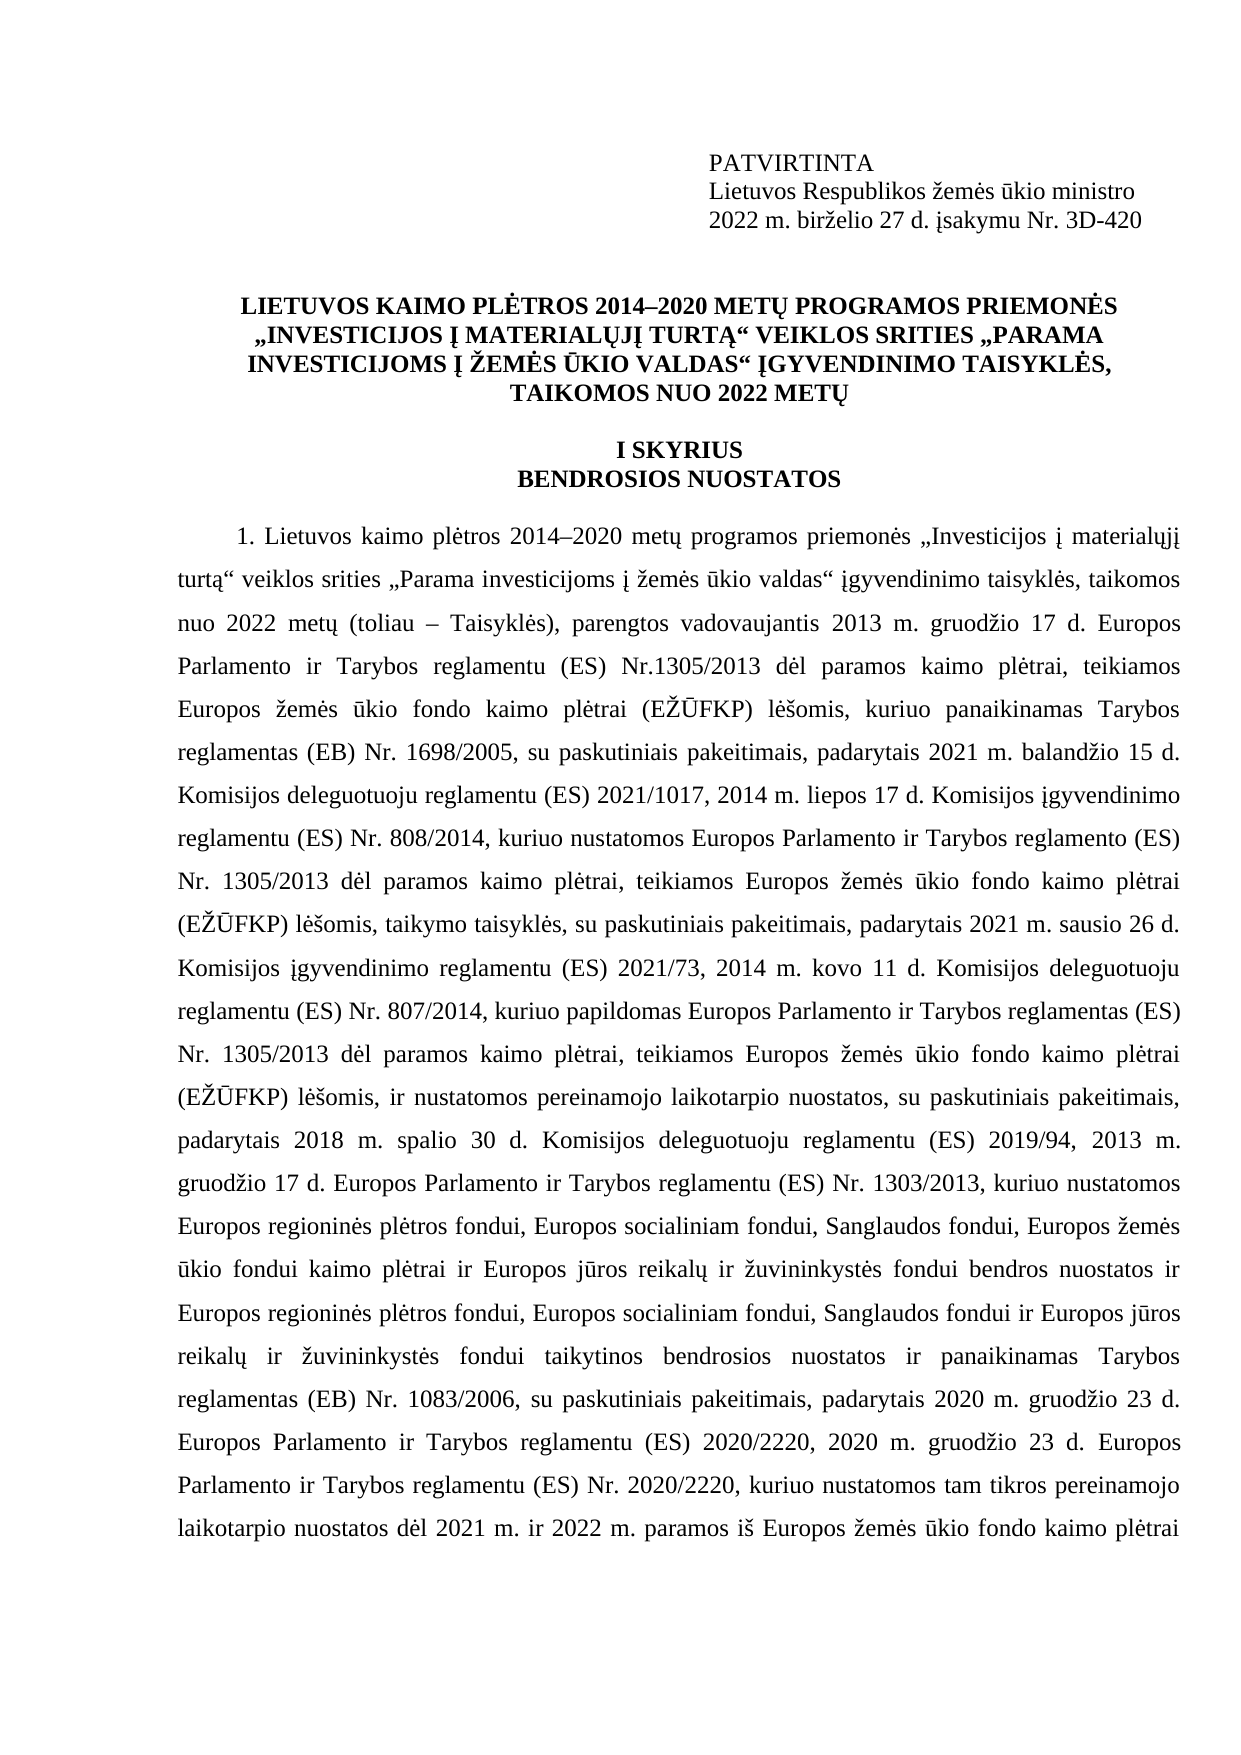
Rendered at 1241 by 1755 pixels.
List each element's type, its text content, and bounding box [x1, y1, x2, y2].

text Lietuvos Respublikos žemės ūkio ministro [177, 176, 1181, 205]
text BENDROSIOS NUOSTATOS [177, 464, 1181, 493]
text 1. Lietuvos kaimo plėtros 2014–2020 metų programos priemonės „Investicijos į materialųjį turtą“ veiklos srities „Parama investicijoms į žemės ūkio valdas“ įgyvendinimo taisyklės, taikomos nuo 2022 metų (toliau – Taisyklės), parengtos vadovaujantis 2013 m. gruodžio 17 d. Europos Parlamento ir Tarybos reglamentu (ES) Nr.1305/2013 dėl paramos kaimo plėtrai, teikiamos Europos žemės ūkio fondo kaimo plėtrai (EŽŪFKP) lėšomis, kuriuo panaikinamas Tarybos reglamentas (EB) Nr. 1698/2005, su paskutiniais pakeitimais, padarytais 2021 m. balandžio 15 d. Komisijos deleguotuoju reglamentu (ES) 2021/1017, 2014 m. liepos 17 d. Komisijos įgyvendinimo reglamentu (ES) Nr. 808/2014, kuriuo nustatomos Europos Parlamento ir Tarybos reglamento (ES) Nr. 1305/2013 dėl paramos kaimo plėtrai, teikiamos Europos žemės ūkio fondo kaimo plėtrai (EŽŪFKP) lėšomis, taikymo taisyklės, su paskutiniais pakeitimais, padarytais 2021 m. sausio 26 d. Komisijos įgyvendinimo reglamentu (ES) 2021/73, 2014 m. kovo 11 d. Komisijos deleguotuoju reglamentu (ES) Nr. 807/2014, kuriuo papildomas Europos Parlamento ir Tarybos reglamentas (ES) Nr. 1305/2013 dėl paramos kaimo plėtrai, teikiamos Europos žemės ūkio fondo kaimo plėtrai (EŽŪFKP) lėšomis, ir nustatomos pereinamojo laikotarpio nuostatos, su paskutiniais pakeitimais, padarytais 2018 m. spalio 30 d. Komisijos deleguotuoju reglamentu (ES) 2019/94, 2013 m. gruodžio 17 d. Europos Parlamento ir Tarybos reglamentu (ES) Nr. 1303/2013, kuriuo nustatomos Europos regioninės plėtros fondui, Europos socialiniam fondui, Sanglaudos fondui, Europos žemės ūkio fondui kaimo plėtrai ir Europos jūros reikalų ir žuvininkystės fondui bendros nuostatos ir Europos regioninės plėtros fondui, Europos socialiniam fondui, Sanglaudos fondui ir Europos jūros reikalų ir žuvininkystės fondui taikytinos bendrosios nuostatos ir panaikinamas Tarybos reglamentas (EB) Nr. 1083/2006, su paskutiniais pakeitimais, padarytais 2020 m. gruodžio 23 d. Europos Parlamento ir Tarybos reglamentu (ES) 2020/2220, 2020 m. gruodžio 23 d. Europos Parlamento ir Tarybos reglamentu (ES) Nr. 2020/2220, kuriuo nustatomos tam tikros pereinamojo laikotarpio nuostatos dėl 2021 m. ir 2022 m. paramos iš Europos žemės ūkio fondo kaimo plėtrai [177, 521, 1181, 1542]
text I SKYRIUS [177, 435, 1181, 464]
text 2022 m. birželio 27 d. įsakymu Nr. 3D-420 [177, 205, 1181, 234]
text PATVIRTINTA [177, 148, 1181, 176]
text LIETUVOS KAIMO PLĖTROS 2014–2020 METŲ PROGRAMOS PRIEMONĖS „INVESTICIJOS Į MATERIALŲJĮ TURTĄ“ VEIKLOS SRITIES „PARAMA INVESTICIJOMS Į ŽEMĖS ŪKIO VALDAS“ ĮGYVENDINIMO TAISYKLĖS, TAIKOMOS NUO 2022 METŲ [177, 291, 1181, 406]
